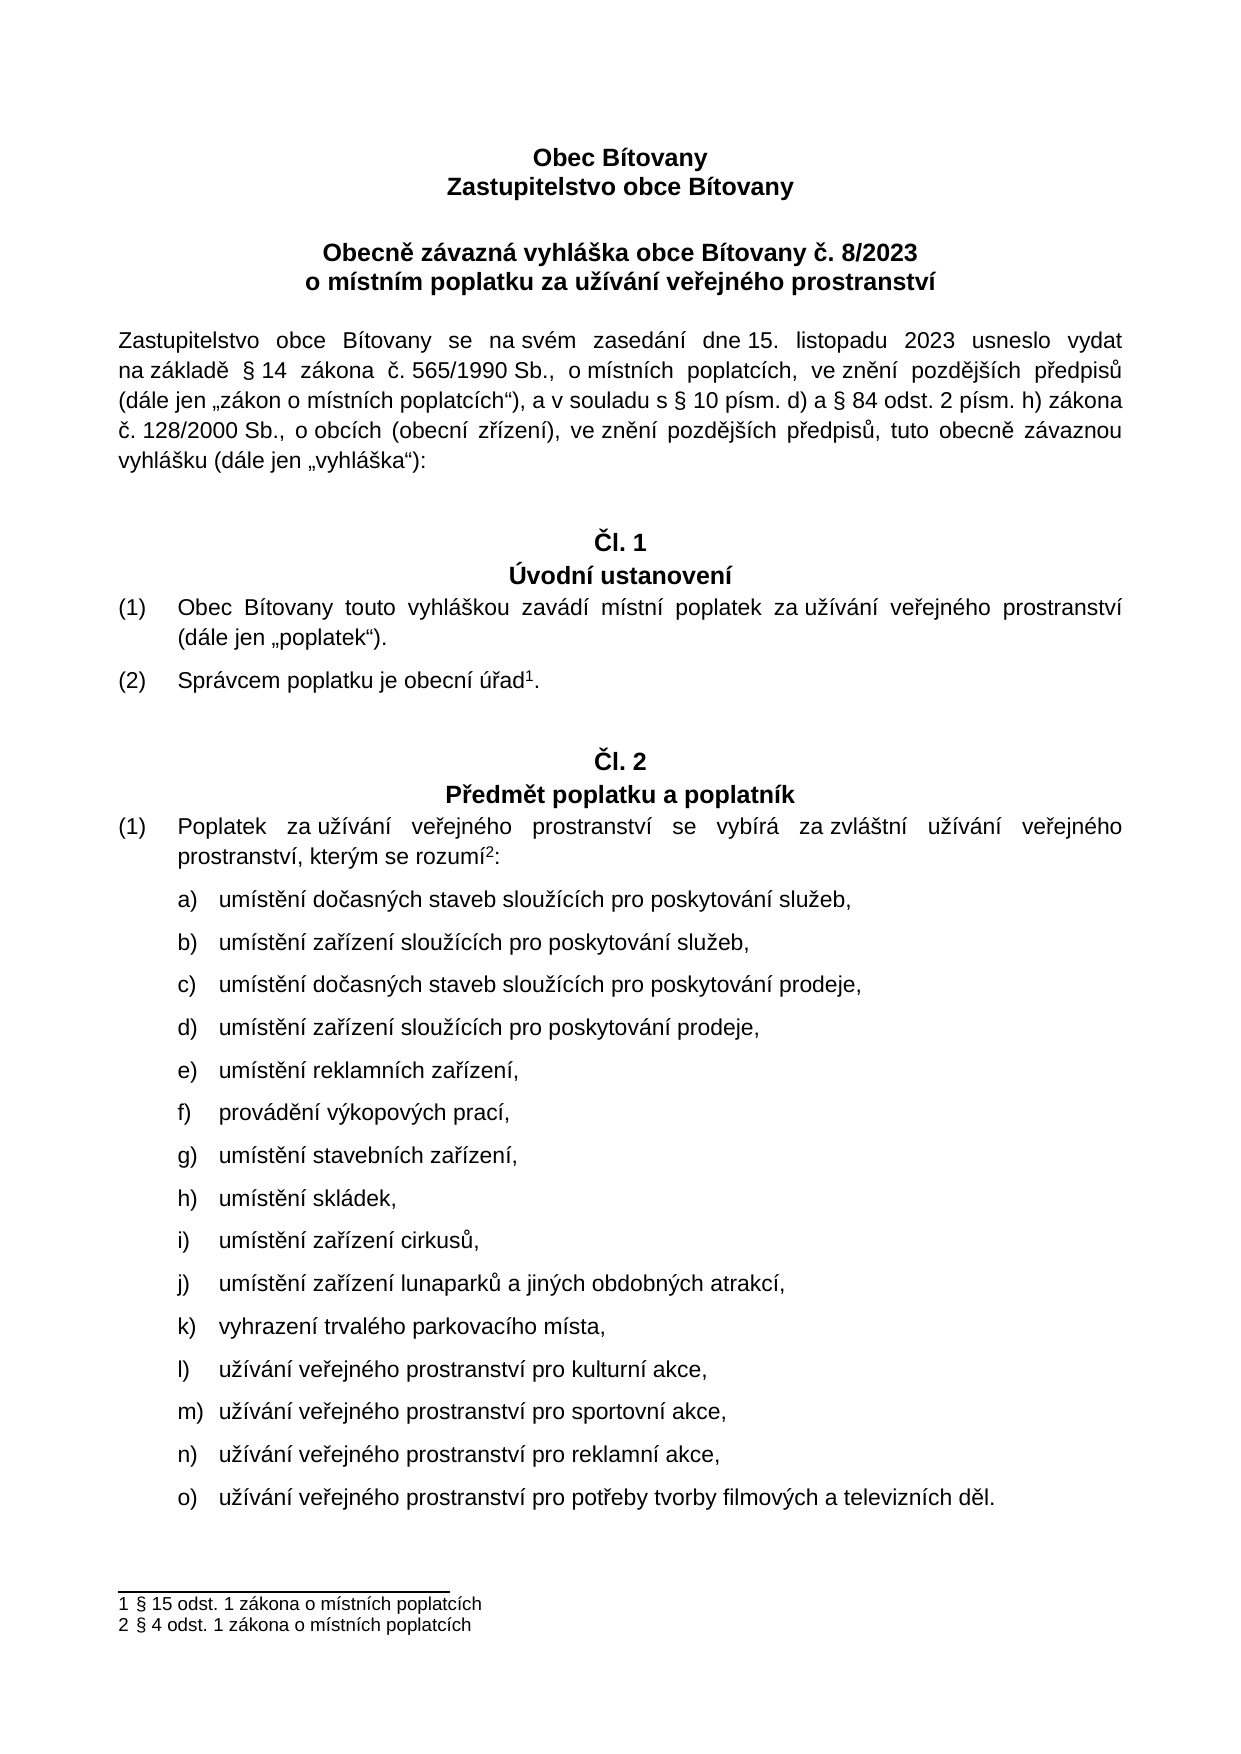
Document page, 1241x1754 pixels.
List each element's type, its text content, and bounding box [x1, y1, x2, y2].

subtitle Čl. 1 Úvodní ustanovení [118, 528, 1122, 589]
text Obec Bítovany Zastupitelstvo obce Bítovany [118, 143, 1122, 201]
list umístění reklamních zařízení, [177, 1057, 1122, 1083]
list umístění zařízení cirkusů, [177, 1227, 1122, 1254]
list Poplatek za užívání veřejného prostranství se vybírá za zvláštní užívání veřejného prostranství, kterým se rozumí: [118, 813, 1122, 869]
list užívání veřejného prostranství pro potřeby tvorby filmových a televizních děl. [177, 1484, 1122, 1510]
list umístění stavebních zařízení, [177, 1142, 1122, 1168]
list umístění dočasných staveb sloužících pro poskytování prodeje, [177, 971, 1122, 998]
list užívání veřejného prostranství pro kulturní akce, [177, 1356, 1122, 1382]
list § 4 odst. 1 zákona o místních poplatcích [118, 1614, 1122, 1635]
subtitle Obecně závazná vyhláška obce Bítovany č. 8/2023 o místním poplatku za užívání veřejného prostranství [118, 238, 1122, 295]
list umístění zařízení lunaparků a jiných obdobných atrakcí, [177, 1270, 1122, 1297]
list provádění výkopových prací, [177, 1099, 1122, 1126]
list umístění dočasných staveb sloužících pro poskytování služeb, [177, 886, 1122, 912]
subtitle Čl. 2 Předmět poplatku a poplatník [118, 747, 1122, 809]
text Zastupitelstvo obce Bítovany se na svém zasedání dne 15. listopadu 2023 usneslo vydat na základě § 14 zákona č. 565/1990 Sb., o místních poplatcích, ve znění pozdějších předpisů (dále jen „zákon o místních poplatcích“), a v souladu s § 10 písm. d) a § 84 odst. 2 písm. h) zákona č. 128/2000 Sb., o obcích (obecní zřízení), ve znění pozdějších předpisů, tuto obecně závaznou vyhlášku (dále jen „vyhláška“): [118, 327, 1122, 474]
list Správcem poplatku je obecní úřad. [118, 667, 1122, 693]
list umístění skládek, [177, 1185, 1122, 1211]
list § 15 odst. 1 zákona o místních poplatcích [118, 1592, 1122, 1614]
list umístění zařízení sloužících pro poskytování služeb, [177, 928, 1122, 955]
list Obec Bítovany touto vyhláškou zavádí místní poplatek za užívání veřejného prostranství (dále jen „poplatek“). [118, 594, 1122, 650]
list užívání veřejného prostranství pro reklamní akce, [177, 1441, 1122, 1467]
list umístění zařízení sloužících pro poskytování prodeje, [177, 1014, 1122, 1040]
list užívání veřejného prostranství pro sportovní akce, [177, 1398, 1122, 1425]
list vyhrazení trvalého parkovacího místa, [177, 1313, 1122, 1339]
